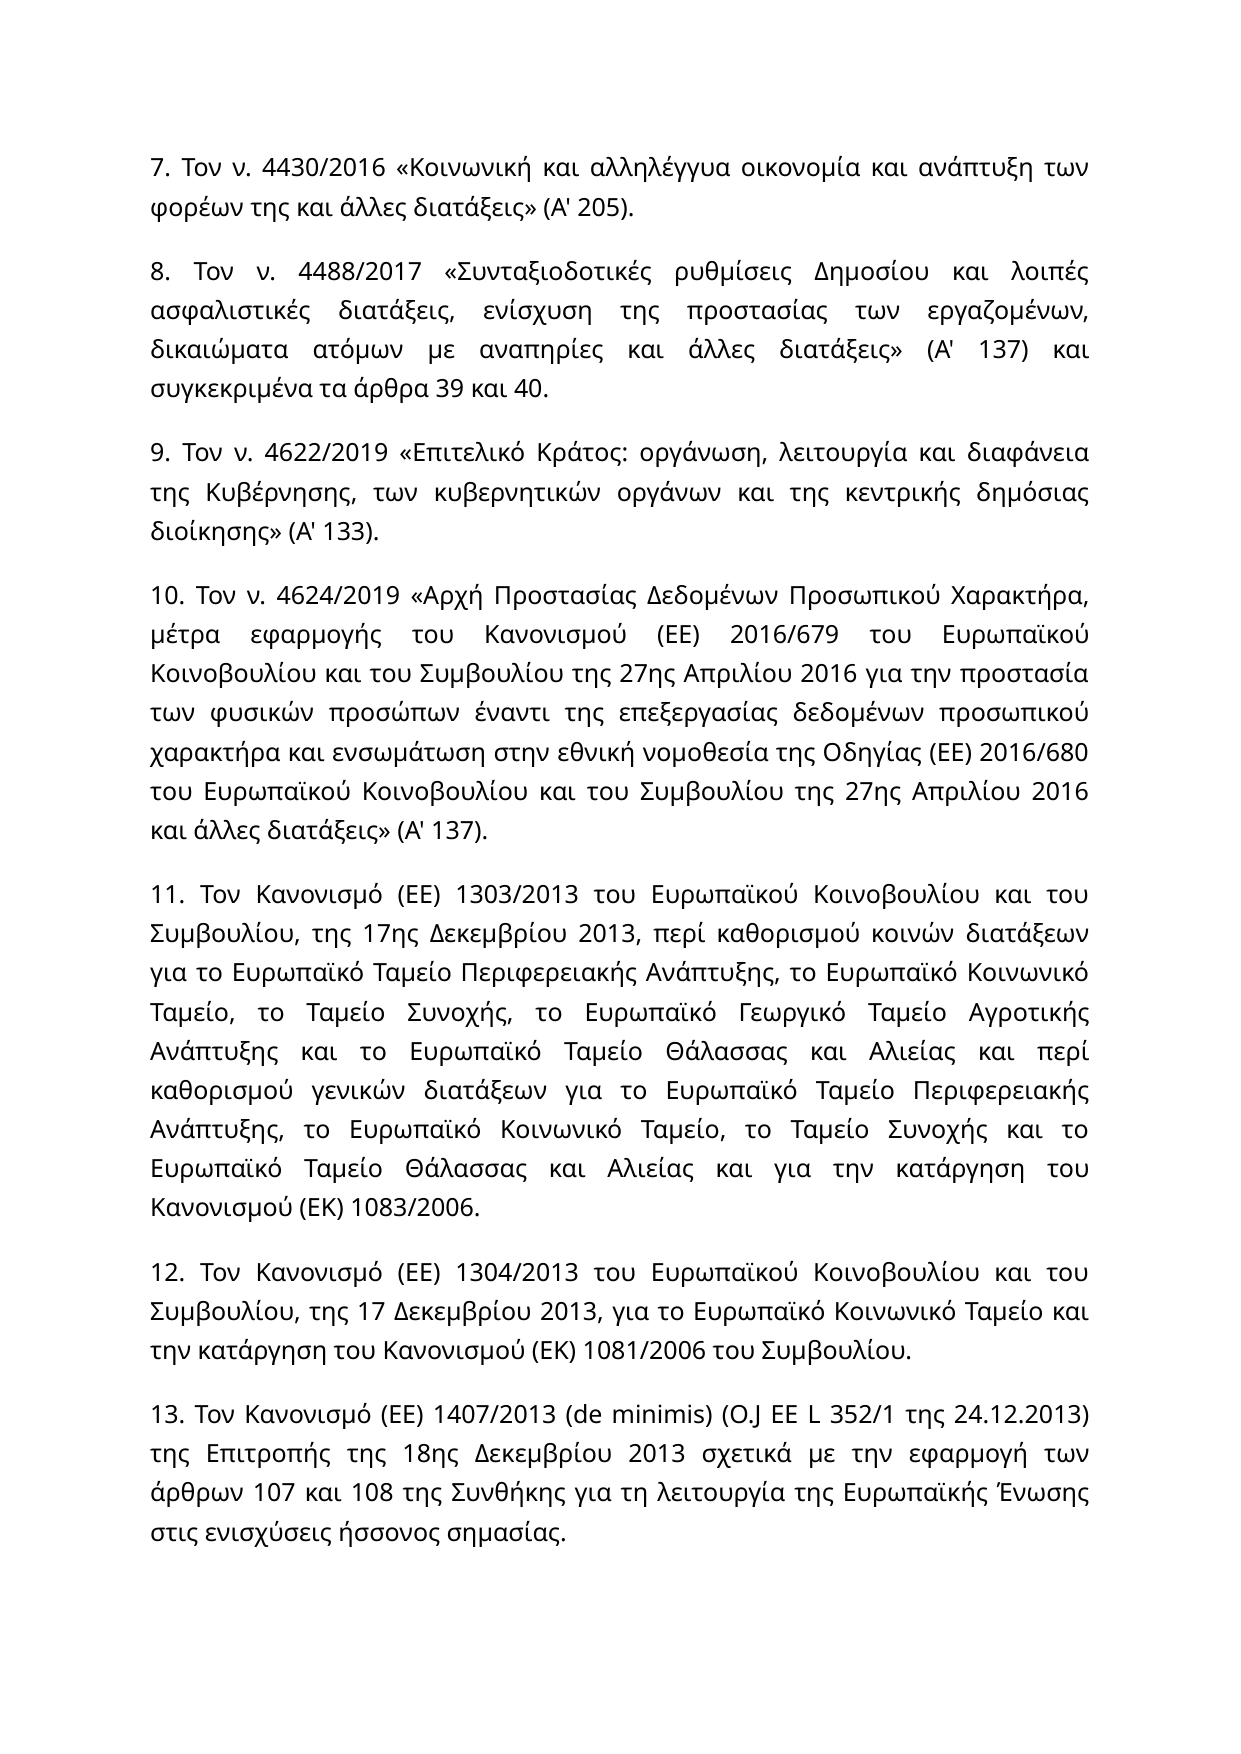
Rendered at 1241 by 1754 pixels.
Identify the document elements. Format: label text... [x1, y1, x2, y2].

text 8. Τον ν. 4488/2017 «Συνταξιοδοτικές ρυθμίσεις Δημοσίου και λοιπές ασφαλιστικές διατάξεις, ενίσχυση της προστασίας των εργαζομένων, δικαιώματα ατόμων με αναπηρίες και άλλες διατάξεις» (Α' 137) και συγκεκριμένα τα άρθρα 39 και 40. [150, 253, 1090, 405]
text 12. Τον Κανονισμό (ΕΕ) 1304/2013 του Ευρωπαϊκού Κοινοβουλίου και του Συμβουλίου, της 17 Δεκεμβρίου 2013, για το Ευρωπαϊκό Κοινωνικό Ταμείο και την κατάργηση του Κανονισμού (ΕΚ) 1081/2006 του Συμβουλίου. [150, 1254, 1090, 1367]
text 9. Τον ν. 4622/2019 «Επιτελικό Κράτος: οργάνωση, λειτουργία και διαφάνεια της Κυβέρνησης, των κυβερνητικών οργάνων και της κεντρικής δημόσιας διοίκησης» (Α' 133). [150, 435, 1090, 547]
text 13. Τον Κανονισμό (ΕΕ) 1407/2013 (de minimis) (O.J ΕΕ L 352/1 της 24.12.2013) της Επιτροπής της 18ης Δεκεμβρίου 2013 σχετικά με την εφαρμογή των άρθρων 107 και 108 της Συνθήκης για τη λειτουργία της Ευρωπαϊκής Ένωσης στις ενισχύσεις ήσσονος σημασίας. [150, 1397, 1090, 1548]
text 11. Τον Κανονισμό (ΕΕ) 1303/2013 του Ευρωπαϊκού Κοινοβουλίου και του Συμβουλίου, της 17ης Δεκεμβρίου 2013, περί καθορισμού κοινών διατάξεων για το Ευρωπαϊκό Ταμείο Περιφερειακής Ανάπτυξης, το Ευρωπαϊκό Κοινωνικό Ταμείο, το Ταμείο Συνοχής, το Ευρωπαϊκό Γεωργικό Ταμείο Αγροτικής Ανάπτυξης και το Ευρωπαϊκό Ταμείο Θάλασσας και Αλιείας και περί καθορισμού γενικών διατάξεων για το Ευρωπαϊκό Ταμείο Περιφερειακής Ανάπτυξης, το Ευρωπαϊκό Κοινωνικό Ταμείο, το Ταμείο Συνοχής και το Ευρωπαϊκό Ταμείο Θάλασσας και Αλιείας και για την κατάργηση του Κανονισμού (ΕΚ) 1083/2006. [150, 877, 1090, 1224]
text 7. Τον ν. 4430/2016 «Κοινωνική και αλληλέγγυα οικονομία και ανάπτυξη των φορέων της και άλλες διατάξεις» (Α' 205). [150, 150, 1090, 223]
text 10. Τον ν. 4624/2019 «Αρχή Προστασίας Δεδομένων Προσωπικού Χαρακτήρα, μέτρα εφαρμογής του Κανονισμού (ΕΕ) 2016/679 του Ευρωπαϊκού Κοινοβουλίου και του Συμβουλίου της 27ης Απριλίου 2016 για την προστασία των φυσικών προσώπων έναντι της επεξεργασίας δεδομένων προσωπικού χαρακτήρα και ενσωμάτωση στην εθνική νομοθεσία της Οδηγίας (ΕΕ) 2016/680 του Ευρωπαϊκού Κοινοβουλίου και του Συμβουλίου της 27ης Απριλίου 2016 και άλλες διατάξεις» (Α' 137). [150, 577, 1090, 847]
